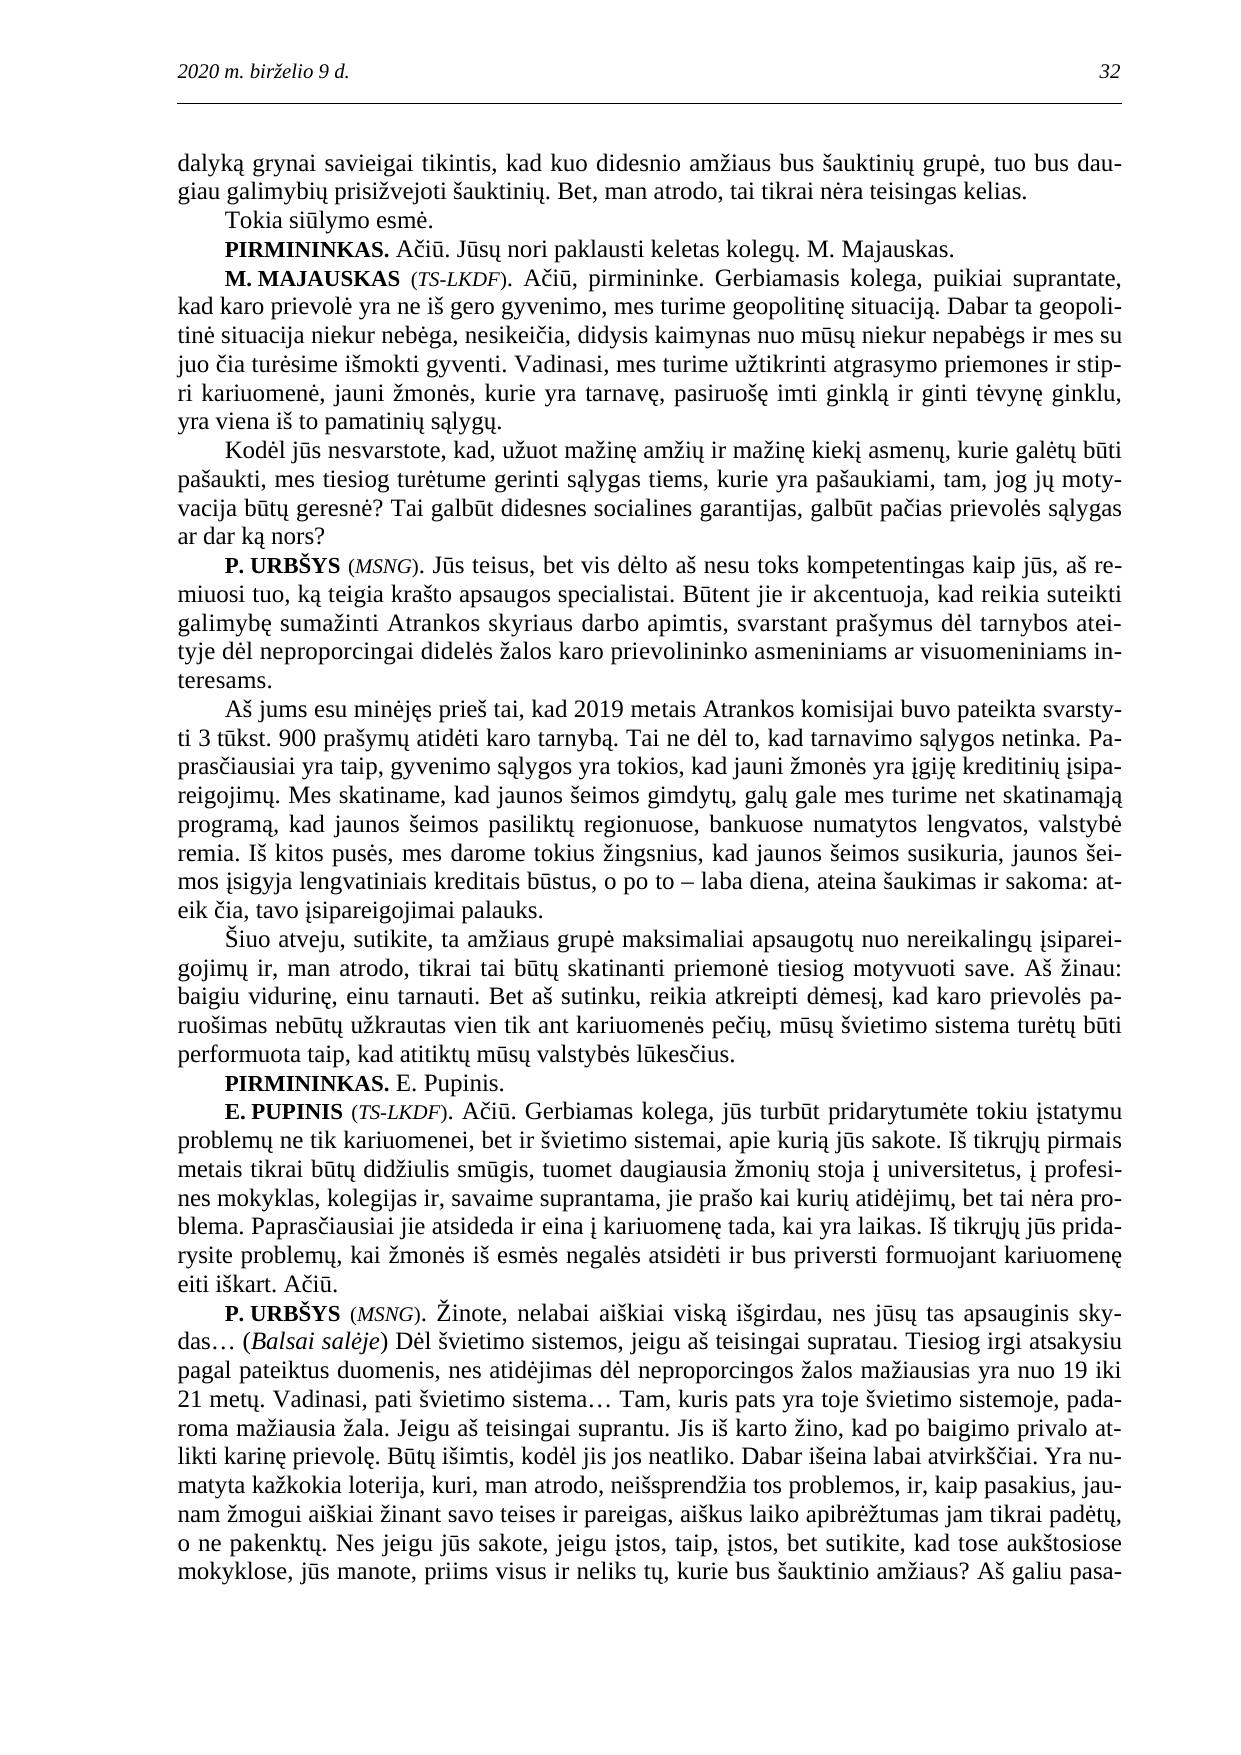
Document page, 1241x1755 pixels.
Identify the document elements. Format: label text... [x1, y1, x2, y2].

text Šiuo at­ve­ju, su­ti­ki­te, ta am­žiaus gru­pė mak­si­ma­liai ap­sau­go­tų nuo ne­rei­ka­lin­gų įsi­pa­rei­go­ji­mų ir, man at­ro­do, tik­rai tai bū­tų ska­ti­nan­ti prie­mo­nė tie­siog mo­ty­vuo­ti sa­ve. Aš ži­nau: bai­giu vi­du­ri­nę, ei­nu tar­nau­ti. Bet aš su­tin­ku, rei­kia at­kreip­ti dė­me­sį, kad ka­ro prie­vo­lės pa­ruo­ši­mas ne­bū­tų už­krau­tas vien tik ant ka­riuo­me­nės pe­čių, mū­sų švie­ti­mo sis­te­ma tu­rė­tų bū­ti per­for­muo­ta taip, kad ati­tik­tų mū­sų vals­ty­bės lū­kes­čius. [177, 924, 1122, 1068]
text P. URBŠYS (MSNG). Ži­no­te, ne­la­bai aiš­kiai vis­ką iš­gir­dau, nes jū­sų tas ap­sau­gi­nis sky­das… (Bal­sai sa­lė­je) Dėl švie­ti­mo sis­te­mos, jei­gu aš tei­sin­gai su­pra­tau. Tie­siog ir­gi at­sa­ky­siu pa­gal pa­teik­tus duo­me­nis, nes ati­dė­ji­mas dėl ne­pro­por­cin­gos ža­los ma­žiau­sias yra nuo 19 iki 21 me­tų. Va­di­na­si, pa­ti švie­ti­mo sis­te­ma… Tam, ku­ris pats yra to­je švie­ti­mo sis­te­mo­je, pa­da­ro­ma ma­žiau­sia ža­la. Jei­gu aš tei­sin­gai su­pran­tu. Jis iš kar­to ži­no, kad po bai­gi­mo pri­va­lo at­lik­ti ka­ri­nę prie­vo­lę. Bū­tų iš­im­tis, ko­dėl jis jos ne­at­li­ko. Da­bar iš­ei­na la­bai at­virkš­čiai. Yra nu­ma­ty­ta kaž­ko­kia lo­te­ri­ja, ku­ri, man at­ro­do, ne­iš­spren­džia tos pro­ble­mos, ir, kaip pa­sa­kius, jau­nam žmo­gui aiš­kiai ži­nant sa­vo tei­ses ir pa­rei­gas, aiš­kus lai­ko api­brėž­tu­mas jam tik­rai pa­dė­tų, o ne pa­kenk­tų. Nes jei­gu jūs sa­ko­te, jei­gu įstos, taip, įstos, bet su­ti­ki­te, kad to­se aukš­to­sio­se mo­kyk­lo­se, jūs ma­no­te, pri­ims vi­sus ir ne­liks tų, ku­rie bus šauk­ti­nio am­žiaus? Aš ga­liu pa­sa­ [177, 1298, 1122, 1585]
text E. PUPINIS (TS-LKDF). Ačiū. Ger­bia­mas ko­le­ga, jūs tur­būt pri­da­ry­tu­mė­te to­kiu įsta­ty­mu pro­ble­mų ne tik ka­riuo­me­nei, bet ir švie­ti­mo sis­te­mai, apie ku­rią jūs sa­ko­te. Iš tik­rų­jų pir­mais me­tais tik­rai bū­tų di­džiu­lis smū­gis, tuo­met dau­giau­sia žmo­nių sto­ja į uni­ver­si­te­tus, į pro­fe­si­nes mo­kyk­las, ko­le­gi­jas ir, sa­vai­me su­pran­ta­ma, jie pra­šo kai ku­rių ati­dė­ji­mų, bet tai nė­ra pro­ble­ma. Pa­pras­čiau­siai jie at­si­de­da ir ei­na į ka­riuo­me­nę ta­da, kai yra lai­kas. Iš tik­rų­jų jūs pri­da­ry­si­te pro­ble­mų, kai žmo­nės iš es­mės ne­ga­lės at­si­dė­ti ir bus pri­vers­ti for­muo­jant ka­riuo­me­nę ei­ti iš­kart. Ačiū. [177, 1096, 1122, 1298]
text PIRMININKAS. E. Pu­pi­nis. [177, 1068, 1122, 1096]
text da­ly­ką gry­nai sa­vie­i­gai ti­kin­tis, kad kuo di­des­nio am­žiaus bus šauk­ti­nių gru­pė, tuo bus dau­giau ga­li­my­bių pri­siž­ve­jo­ti šauk­ti­nių. Bet, man at­ro­do, tai tik­rai nė­ra tei­sin­gas ke­lias. [177, 148, 1122, 205]
text Ko­dėl jūs ne­svars­to­te, kad, užuot ma­ži­nę am­žių ir ma­ži­nę kie­kį as­me­nų, ku­rie ga­lė­tų bū­ti pa­šauk­ti, mes tie­siog tu­rė­tu­me ge­rin­ti są­ly­gas tiems, ku­rie yra pa­šau­kia­mi, tam, jog jų mo­ty­va­ci­ja bū­tų ge­res­nė? Tai gal­būt di­des­nes so­cia­li­nes ga­ran­ti­jas, gal­būt pa­čias prie­vo­lės są­ly­gas ar dar ką nors? [177, 435, 1122, 550]
text M. MAJAUSKAS (TS-LKDF). Ačiū, pir­mi­nin­ke. Ger­bia­ma­sis ko­le­ga, pui­kiai su­pran­ta­te, kad ka­ro prie­vo­lė yra ne iš ge­ro gy­ve­ni­mo, mes tu­ri­me ge­o­po­li­ti­nę si­tu­a­ci­ją. Da­bar ta ge­o­po­li­ti­nė si­tu­a­ci­ja nie­kur ne­bė­ga, ne­si­kei­čia, di­dy­sis kai­my­nas nuo mū­sų nie­kur ne­pa­bėgs ir mes su juo čia tu­rė­si­me iš­mok­ti gy­ven­ti. Va­di­na­si, mes tu­ri­me už­tik­rin­ti at­gra­sy­mo prie­mo­nes ir stip­ri ka­riuo­me­nė, jau­ni žmo­nės, ku­rie yra tar­na­vę, pa­si­ruo­šę im­ti gin­klą ir gin­ti tė­vy­nę gin­klu, yra vie­na iš to pa­ma­ti­nių są­ly­gų. [177, 263, 1122, 435]
text P. URBŠYS (MSNG). Jūs tei­sus, bet vis dėl­to aš ne­su toks kom­pe­ten­tin­gas kaip jūs, aš re­miuo­si tuo, ką tei­gia kraš­to ap­sau­gos spe­cia­lis­tai. Bū­tent jie ir ak­cen­tuo­ja, kad rei­kia su­teik­ti ga­li­my­bę su­ma­žin­ti At­ran­kos sky­riaus dar­bo ap­im­tis, svars­tant pra­šy­mus dėl tar­ny­bos at­ei­ty­je dėl ne­pro­por­cin­gai di­de­lės ža­los ka­ro prie­vo­li­nin­ko as­me­ni­niams ar vi­suo­me­ni­niams in­te­re­sams. [177, 550, 1122, 694]
text Aš jums esu mi­nė­jęs prieš tai, kad 2019 me­tais At­ran­kos ko­mi­si­jai bu­vo pa­teik­ta svars­ty­ti 3 tūkst. 900 pra­šy­mų ati­dė­ti ka­ro tar­ny­bą. Tai ne dėl to, kad tar­na­vi­mo są­ly­gos ne­tin­ka. Pa­pras­čiau­siai yra taip, gy­ve­ni­mo są­ly­gos yra to­kios, kad jau­ni žmo­nės yra įgi­ję kre­di­ti­nių įsi­pa­rei­go­ji­mų. Mes ska­ti­na­me, kad jau­nos šei­mos gim­dy­tų, ga­lų ga­le mes tu­ri­me net ska­ti­na­mą­ją pro­gra­mą, kad jau­nos šei­mos pa­si­lik­tų re­gio­nuo­se, ban­kuo­se nu­ma­ty­tos leng­va­tos, vals­ty­bė re­mia. Iš ki­tos pu­sės, mes da­ro­me to­kius žings­nius, kad jau­nos šei­mos su­si­ku­ria, jau­nos šei­mos įsi­gy­ja leng­va­ti­niais kre­di­tais būs­tus, o po to – la­ba die­na, at­ei­na šau­ki­mas ir sa­ko­ma: at­eik čia, ta­vo įsi­pa­rei­go­ji­mai pa­lauks. [177, 694, 1122, 924]
text To­kia siū­ly­mo es­mė. [177, 205, 1122, 234]
text PIRMININKAS. Ačiū. Jū­sų no­ri pa­klaus­ti ke­le­tas ko­le­gų. M. Ma­jaus­kas. [177, 234, 1122, 263]
